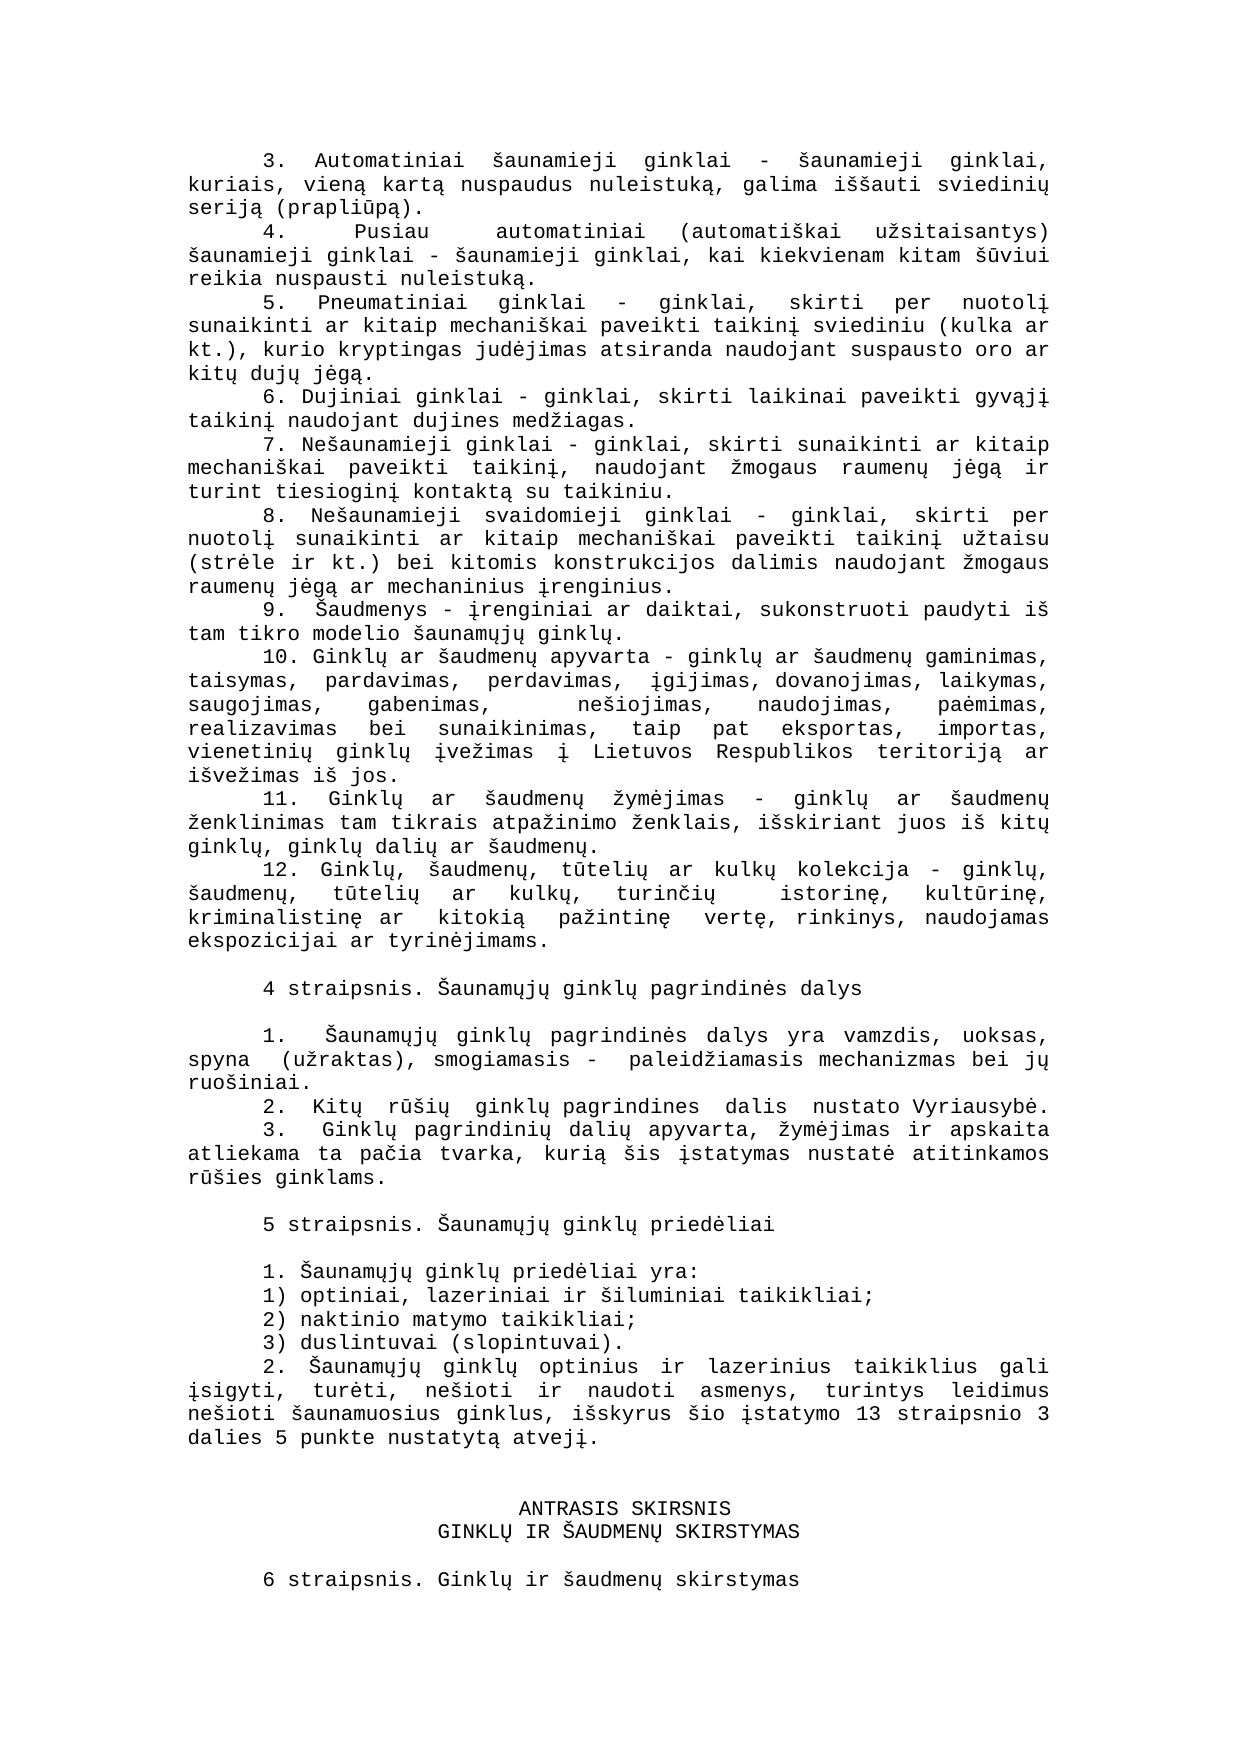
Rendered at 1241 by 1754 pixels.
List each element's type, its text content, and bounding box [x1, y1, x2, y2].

text 2. Kitų rūšių ginklų pagrindines dalis nustato Vyriausybė. [187, 1096, 1050, 1119]
text 3. Automatiniai šaunamieji ginklai - šaunamieji ginklai, kuriais, vieną kartą nuspaudus nuleistuką, galima iššauti sviedinių seriją (prapliūpą). [187, 150, 1050, 221]
text 12. Ginklų, šaudmenų, tūtelių ar kulkų kolekcija - ginklų, šaudmenų, tūtelių ar kulkų, turinčių istorinę, kultūrinę, kriminalistinę ar kitokią pažintinę vertę, rinkinys, naudojamas ekspozicijai ar tyrinėjimams. [187, 859, 1050, 954]
text 6 straipsnis. Ginklų ir šaudmenų skirstymas [187, 1569, 1050, 1592]
text 1) optiniai, lazeriniai ir šiluminiai taikikliai; [187, 1285, 1050, 1309]
text 3. Ginklų pagrindinių dalių apyvarta, žymėjimas ir apskaita atliekama ta pačia tvarka, kurią šis įstatymas nustatė atitinkamos rūšies ginklams. [187, 1119, 1050, 1190]
text 9. Šaudmenys - įrenginiai ar daiktai, sukonstruoti paudyti iš tam tikro modelio šaunamųjų ginklų. [187, 599, 1050, 647]
text 4 straipsnis. Šaunamųjų ginklų pagrindinės dalys [187, 978, 1050, 1001]
text 4. Pusiau automatiniai (automatiškai užsitaisantys) šaunamieji ginklai - šaunamieji ginklai, kai kiekvienam kitam šūviui reikia nuspausti nuleistuką. [187, 221, 1050, 292]
text 3) duslintuvai (slopintuvai). [187, 1332, 1050, 1356]
text 1. Šaunamųjų ginklų priedėliai yra: [187, 1261, 1050, 1285]
text 10. Ginklų ar šaudmenų apyvarta - ginklų ar šaudmenų gaminimas, taisymas, pardavimas, perdavimas, įgijimas, dovanojimas, laikymas, saugojimas, gabenimas, nešiojimas, naudojimas, paėmimas, realizavimas bei sunaikinimas, taip pat eksportas, importas, vienetinių ginklų įvežimas į Lietuvos Respublikos teritoriją ar išvežimas iš jos. [187, 647, 1050, 788]
text 2) naktinio matymo taikikliai; [187, 1309, 1050, 1332]
text GINKLŲ IR ŠAUDMENŲ SKIRSTYMAS [187, 1521, 1050, 1545]
text 7. Nešaunamieji ginklai - ginklai, skirti sunaikinti ar kitaip mechaniškai paveikti taikinį, naudojant žmogaus raumenų jėgą ir turint tiesioginį kontaktą su taikiniu. [187, 434, 1050, 505]
text 2. Šaunamųjų ginklų optinius ir lazerinius taikiklius gali įsigyti, turėti, nešioti ir naudoti asmenys, turintys leidimus nešioti šaunamuosius ginklus, išskyrus šio įstatymo 13 straipsnio 3 dalies 5 punkte nustatytą atvejį. [187, 1356, 1050, 1451]
text 11. Ginklų ar šaudmenų žymėjimas - ginklų ar šaudmenų ženklinimas tam tikrais atpažinimo ženklais, išskiriant juos iš kitų ginklų, ginklų dalių ar šaudmenų. [187, 788, 1050, 859]
text 6. Dujiniai ginklai - ginklai, skirti laikinai paveikti gyvąjį taikinį naudojant dujines medžiagas. [187, 386, 1050, 434]
text 5. Pneumatiniai ginklai - ginklai, skirti per nuotolį sunaikinti ar kitaip mechaniškai paveikti taikinį sviediniu (kulka ar kt.), kurio kryptingas judėjimas atsiranda naudojant suspausto oro ar kitų dujų jėgą. [187, 292, 1050, 386]
text 8. Nešaunamieji svaidomieji ginklai - ginklai, skirti per nuotolį sunaikinti ar kitaip mechaniškai paveikti taikinį užtaisu (strėle ir kt.) bei kitomis konstrukcijos dalimis naudojant žmogaus raumenų jėgą ar mechaninius įrenginius. [187, 505, 1050, 599]
text 5 straipsnis. Šaunamųjų ginklų priedėliai [187, 1214, 1050, 1238]
text 1. Šaunamųjų ginklų pagrindinės dalys yra vamzdis, uoksas, spyna (užraktas), smogiamasis - paleidžiamasis mechanizmas bei jų ruošiniai. [187, 1025, 1050, 1096]
text ANTRASIS SKIRSNIS [187, 1498, 1050, 1521]
